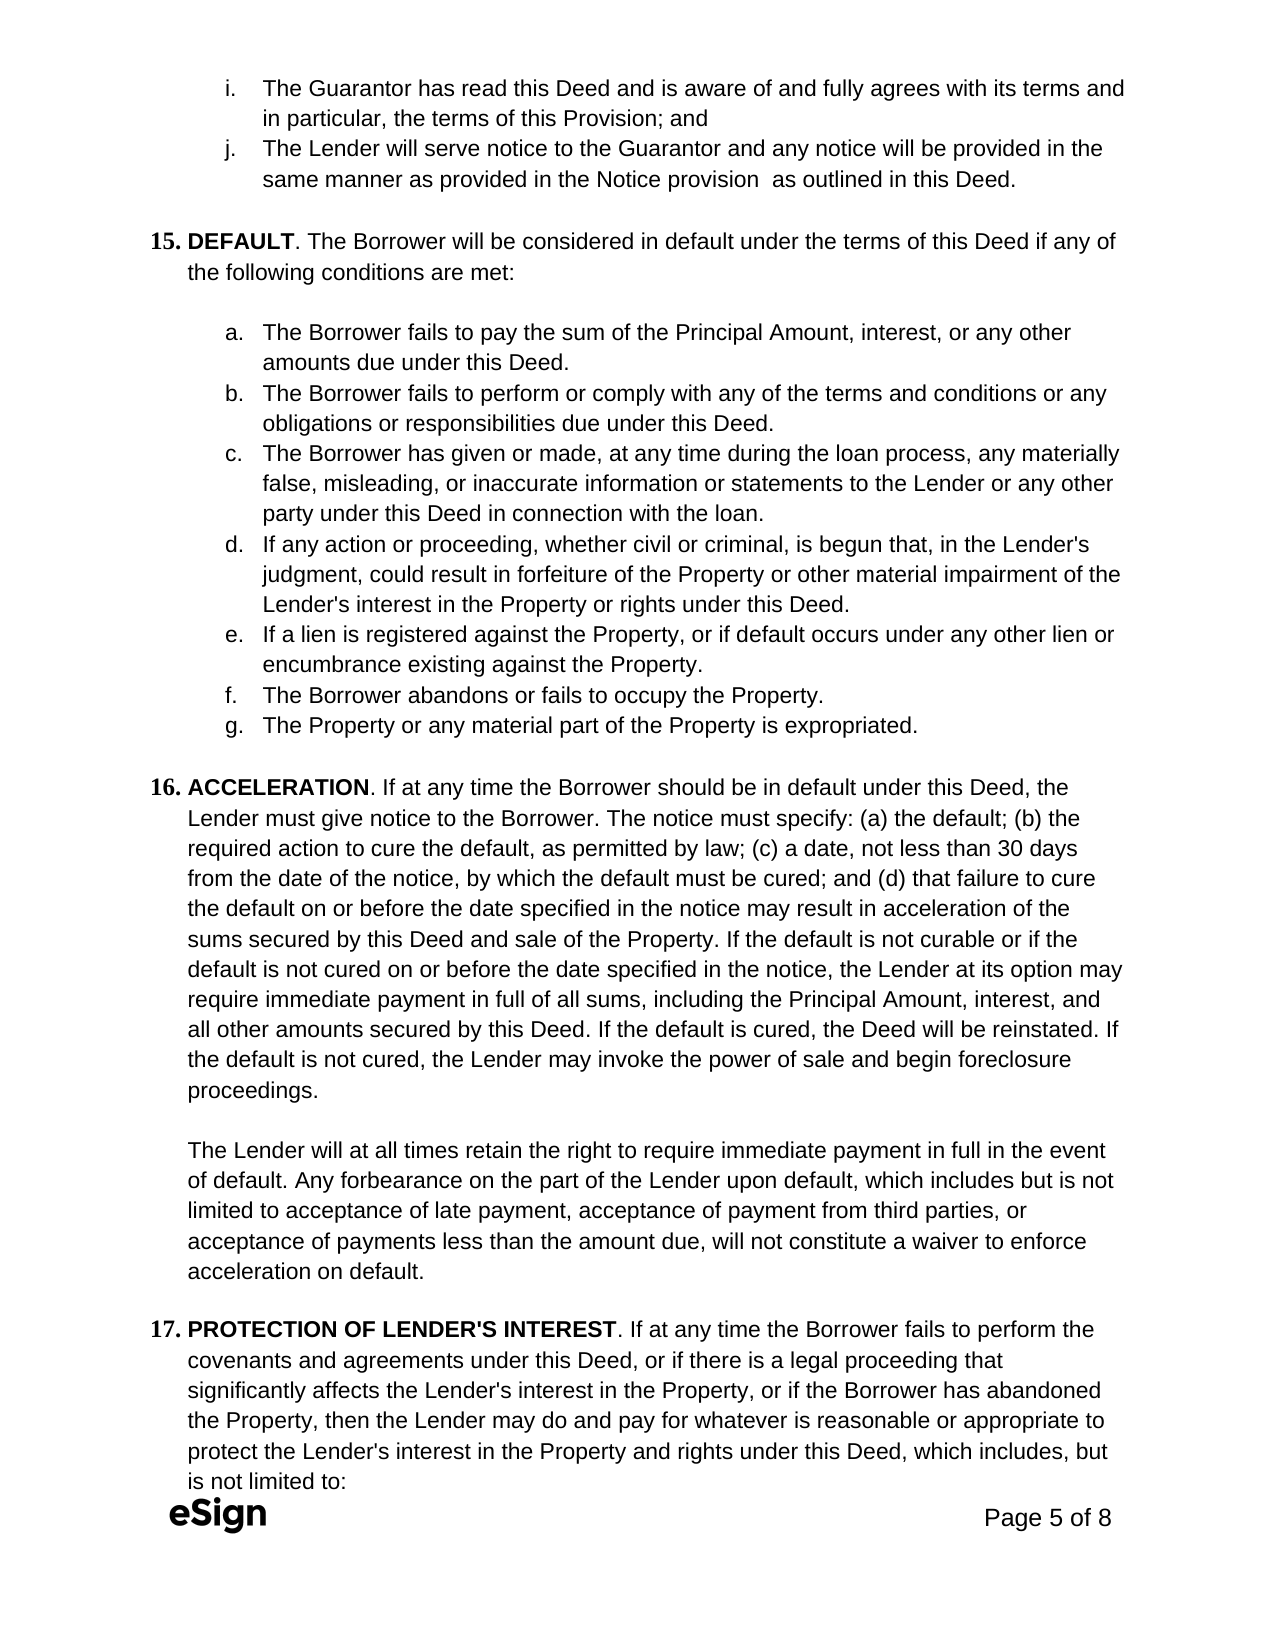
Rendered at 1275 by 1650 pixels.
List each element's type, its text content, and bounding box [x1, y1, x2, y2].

list The Borrower has given or made, at any time during the loan process, any materially false, misleading, or inaccurate information or statements to the Lender or any other party under this Deed in connection with the loan. [225, 440, 1125, 527]
list The Guarantor has read this Deed and is aware of and fully agrees with its terms and in particular, the terms of this Provision; and [225, 75, 1125, 132]
list DEFAULT. The Borrower will be considered in default under the terms of this Deed if any of the following conditions are met: [150, 226, 1125, 285]
list The Borrower fails to pay the sum of the Principal Amount, interest, or any other amounts due under this Deed. [225, 319, 1125, 376]
list The Lender will serve notice to the Guarantor and any notice will be provided in the same manner as provided in the Notice provision as outlined in this Deed. [225, 135, 1125, 192]
list ACCELERATION. If at any time the Borrower should be in default under this Deed, the Lender must give notice to the Borrower. The notice must specify: (a) the default; (b) the required action to cure the default, as permitted by law; (c) a date, not less than 30 days from the date of the notice, by which the default must be cured; and (d) that failure to cure the default on or before the date specified in the notice may result in acceleration of the sums secured by this Deed and sale of the Property. If the default is not curable or if the default is not cured on or before the date specified in the notice, the Lender at its option may require immediate payment in full of all sums, including the Principal Amount, interest, and all other amounts secured by this Deed. If the default is cured, the Deed will be reinstated. If the default is not cured, the Lender may invoke the power of sale and begin foreclosure proceedings. [150, 772, 1125, 1103]
list PROTECTION OF LENDER'S INTEREST. If at any time the Borrower fails to perform the covenants and agreements under this Deed, or if there is a legal proceeding that significantly affects the Lender's interest in the Property, or if the Borrower has abandoned the Property, then the Lender may do and pay for whatever is reasonable or appropriate to protect the Lender's interest in the Property and rights under this Deed, which includes, but is not limited to: [150, 1314, 1125, 1494]
list The Borrower abandons or fails to occupy the Property. [225, 682, 1125, 708]
list The Borrower fails to perform or comply with any of the terms and conditions or any obligations or responsibilities due under this Deed. [225, 379, 1125, 436]
list If any action or proceeding, whether civil or criminal, is begun that, in the Lender's judgment, could result in forfeiture of the Property or other material impairment of the Lender's interest in the Property or rights under this Deed. [225, 531, 1125, 617]
list The Lender will at all times retain the right to require immediate payment in full in the event of default. Any forbearance on the part of the Lender upon default, which includes but is not limited to acceptance of late payment, acceptance of payment from third parties, or acceptance of payments less than the amount due, will not constitute a waiver to enforce acceleration on default. [187, 1137, 1125, 1284]
list If a lien is registered against the Property, or if default occurs under any other lien or encumbrance existing against the Property. [225, 621, 1125, 678]
list The Property or any material part of the Property is expropriated. [225, 712, 1125, 738]
